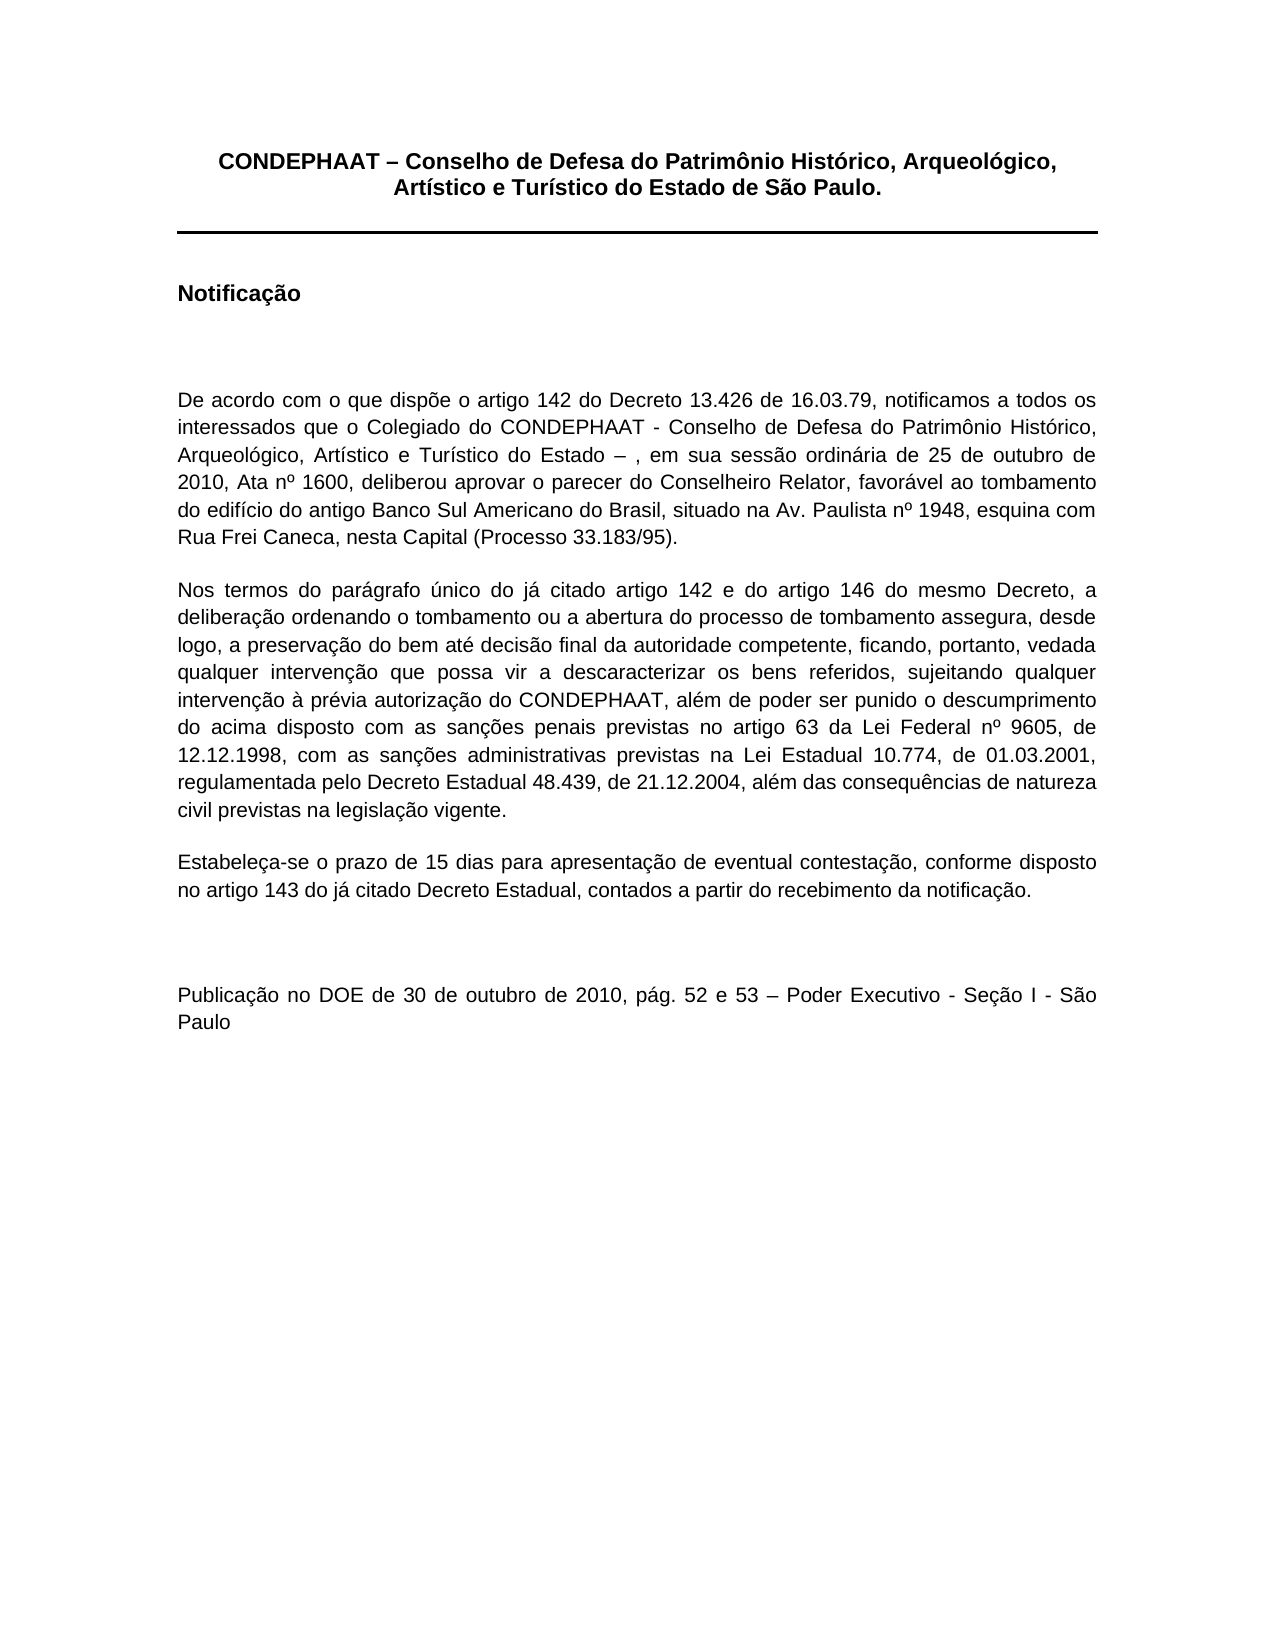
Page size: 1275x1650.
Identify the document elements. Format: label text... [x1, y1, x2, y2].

text Notificação [177, 280, 1098, 306]
text De acordo com o que dispõe o artigo 142 do Decreto 13.426 de 16.03.79, notificamos a todos os interessados que o Colegiado do CONDEPHAAT - Conselho de Defesa do Patrimônio Histórico, Arqueológico, Artístico e Turístico do Estado – , em sua sessão ordinária de 25 de outubro de 2010, Ata nº 1600, deliberou aprovar o parecer do Conselheiro Relator, favorável ao tombamento do edifício do antigo Banco Sul Americano do Brasil, situado na Av. Paulista nº 1948, esquina com Rua Frei Caneca, nesta Capital (Processo 33.183/95). [177, 387, 1098, 549]
text Publicação no DOE de 30 de outubro de 2010, pág. 52 e 53 – Poder Executivo - Seção I - São Paulo [177, 982, 1098, 1034]
text Nos termos do parágrafo único do já citado artigo 142 e do artigo 146 do mesmo Decreto, a deliberação ordenando o tombamento ou a abertura do processo de tombamento assegura, desde logo, a preservação do bem até decisão final da autoridade competente, ficando, portanto, vedada qualquer intervenção que possa vir a descaracterizar os bens referidos, sujeitando qualquer intervenção à prévia autorização do CONDEPHAAT, além de poder ser punido o descumprimento do acima disposto com as sanções penais previstas no artigo 63 da Lei Federal nº 9605, de 12.12.1998, com as sanções administrativas previstas na Lei Estadual 10.774, de 01.03.2001, regulamentada pelo Decreto Estadual 48.439, de 21.12.2004, além das consequências de natureza civil previstas na legislação vigente. [177, 577, 1098, 821]
text CONDEPHAAT – Conselho de Defesa do Patrimônio Histórico, Arqueológico, Artístico e Turístico do Estado de São Paulo. [177, 148, 1098, 200]
text Estabeleça-se o prazo de 15 dias para apresentação de eventual contestação, conforme disposto no artigo 143 do já citado Decreto Estadual, contados a partir do recebimento da notificação. [177, 850, 1098, 901]
